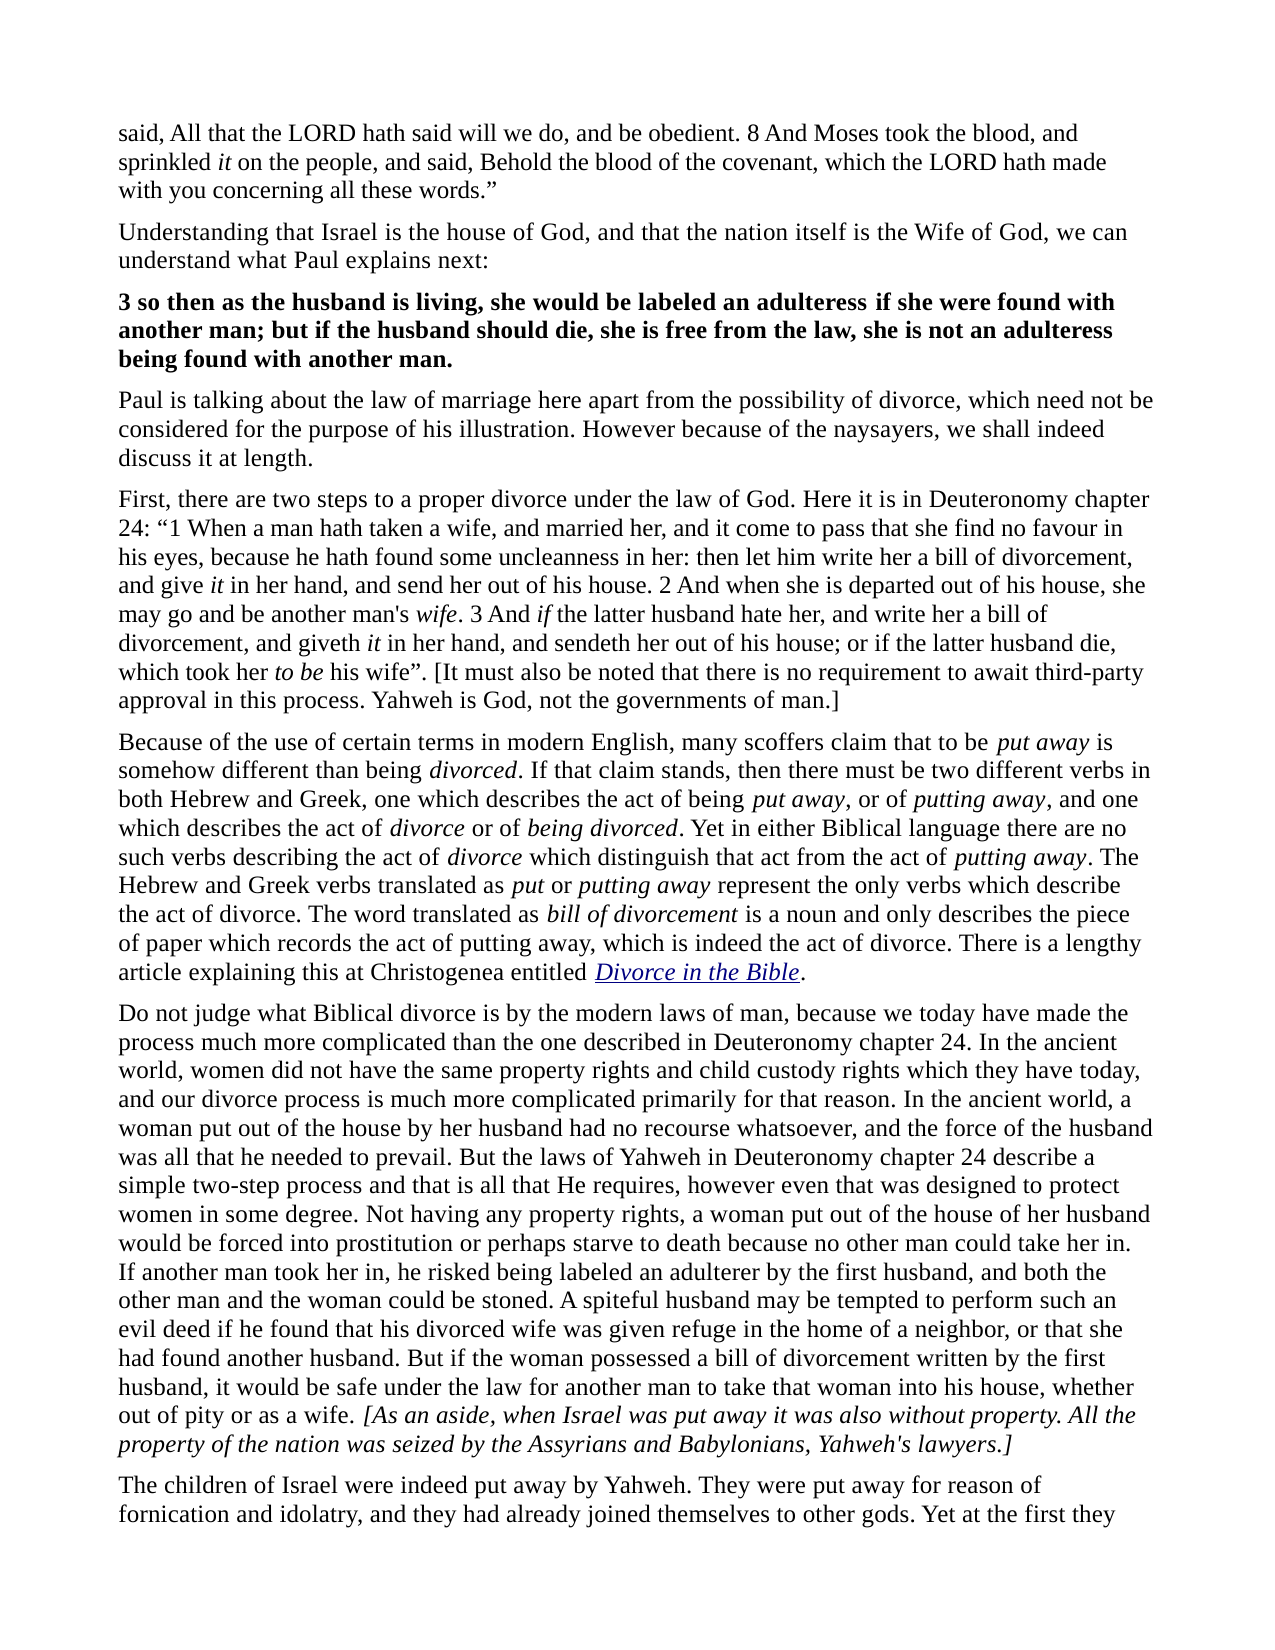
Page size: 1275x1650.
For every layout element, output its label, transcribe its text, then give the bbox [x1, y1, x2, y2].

text Because of the use of certain terms in modern English, many scoffers claim that to be put away is somehow different than being divorced. If that claim stands, then there must be two different verbs in both Hebrew and Greek, one which describes the act of being put away, or of putting away, and one which describes the act of divorce or of being divorced. Yet in either Biblical language there are no such verbs describing the act of divorce which distinguish that act from the act of putting away. The Hebrew and Greek verbs translated as put or putting away represent the only verbs which describe the act of divorce. The word translated as bill of divorcement is a noun and only describes the piece of paper which records the act of putting away, which is indeed the act of divorce. There is a lengthy article explaining this at Christogenea entitled Divorce in the Bible. [118, 727, 1157, 986]
text Do not judge what Biblical divorce is by the modern laws of man, because we today have made the process much more complicated than the one described in Deuteronomy chapter 24. In the ancient world, women did not have the same property rights and child custody rights which they have today, and our divorce process is much more complicated primarily for that reason. In the ancient world, a woman put out of the house by her husband had no recourse whatsoever, and the force of the husband was all that he needed to prevail. But the laws of Yahweh in Deuteronomy chapter 24 describe a simple two-step process and that is all that He requires, however even that was designed to protect women in some degree. Not having any property rights, a woman put out of the house of her husband would be forced into prostitution or perhaps starve to death because no other man could take her in. If another man took her in, he risked being labeled an adulterer by the first husband, and both the other man and the woman could be stoned. A spiteful husband may be tempted to perform such an evil deed if he found that his divorced wife was given refuge in the home of a neighbor, or that she had found another husband. But if the woman possessed a bill of divorcement written by the first husband, it would be safe under the law for another man to take that woman into his house, whether out of pity or as a wife. [As an aside, when Israel was put away it was also without property. All the property of the nation was seized by the Assyrians and Babylonians, Yahweh's lawyers.] [118, 998, 1157, 1458]
text 3 so then as the husband is living, she would be labeled an adulteress if she were found with another man; but if the husband should die, she is free from the law, she is not an adulteress being found with another man. [118, 287, 1157, 373]
text Paul is talking about the law of marriage here apart from the possibility of divorce, which need not be considered for the purpose of his illustration. However because of the naysayers, we shall indeed discuss it at length. [118, 386, 1157, 472]
text said, All that the LORD hath said will we do, and be obedient. 8 And Moses took the blood, and sprinkled it on the people, and said, Behold the blood of the covenant, which the LORD hath made with you concerning all these words.” [118, 118, 1157, 204]
text Understanding that Israel is the house of God, and that the nation itself is the Wife of God, we can understand what Paul explains next: [118, 217, 1157, 274]
text First, there are two steps to a proper divorce under the law of God. Here it is in Deuteronomy chapter 24: “1 When a man hath taken a wife, and married her, and it come to pass that she find no favour in his eyes, because he hath found some uncleanness in her: then let him write her a bill of divorcement, and give it in her hand, and send her out of his house. 2 And when she is departed out of his house, she may go and be another man's wife. 3 And if the latter husband hate her, and write her a bill of divorcement, and giveth it in her hand, and sendeth her out of his house; or if the latter husband die, which took her to be his wife”. [It must also be noted that there is no requirement to await third-party approval in this process. Yahweh is God, not the governments of man.] [118, 484, 1157, 714]
text The children of Israel were indeed put away by Yahweh. They were put away for reason of fornication and idolatry, and they had already joined themselves to other gods. Yet at the first they [118, 1471, 1157, 1528]
